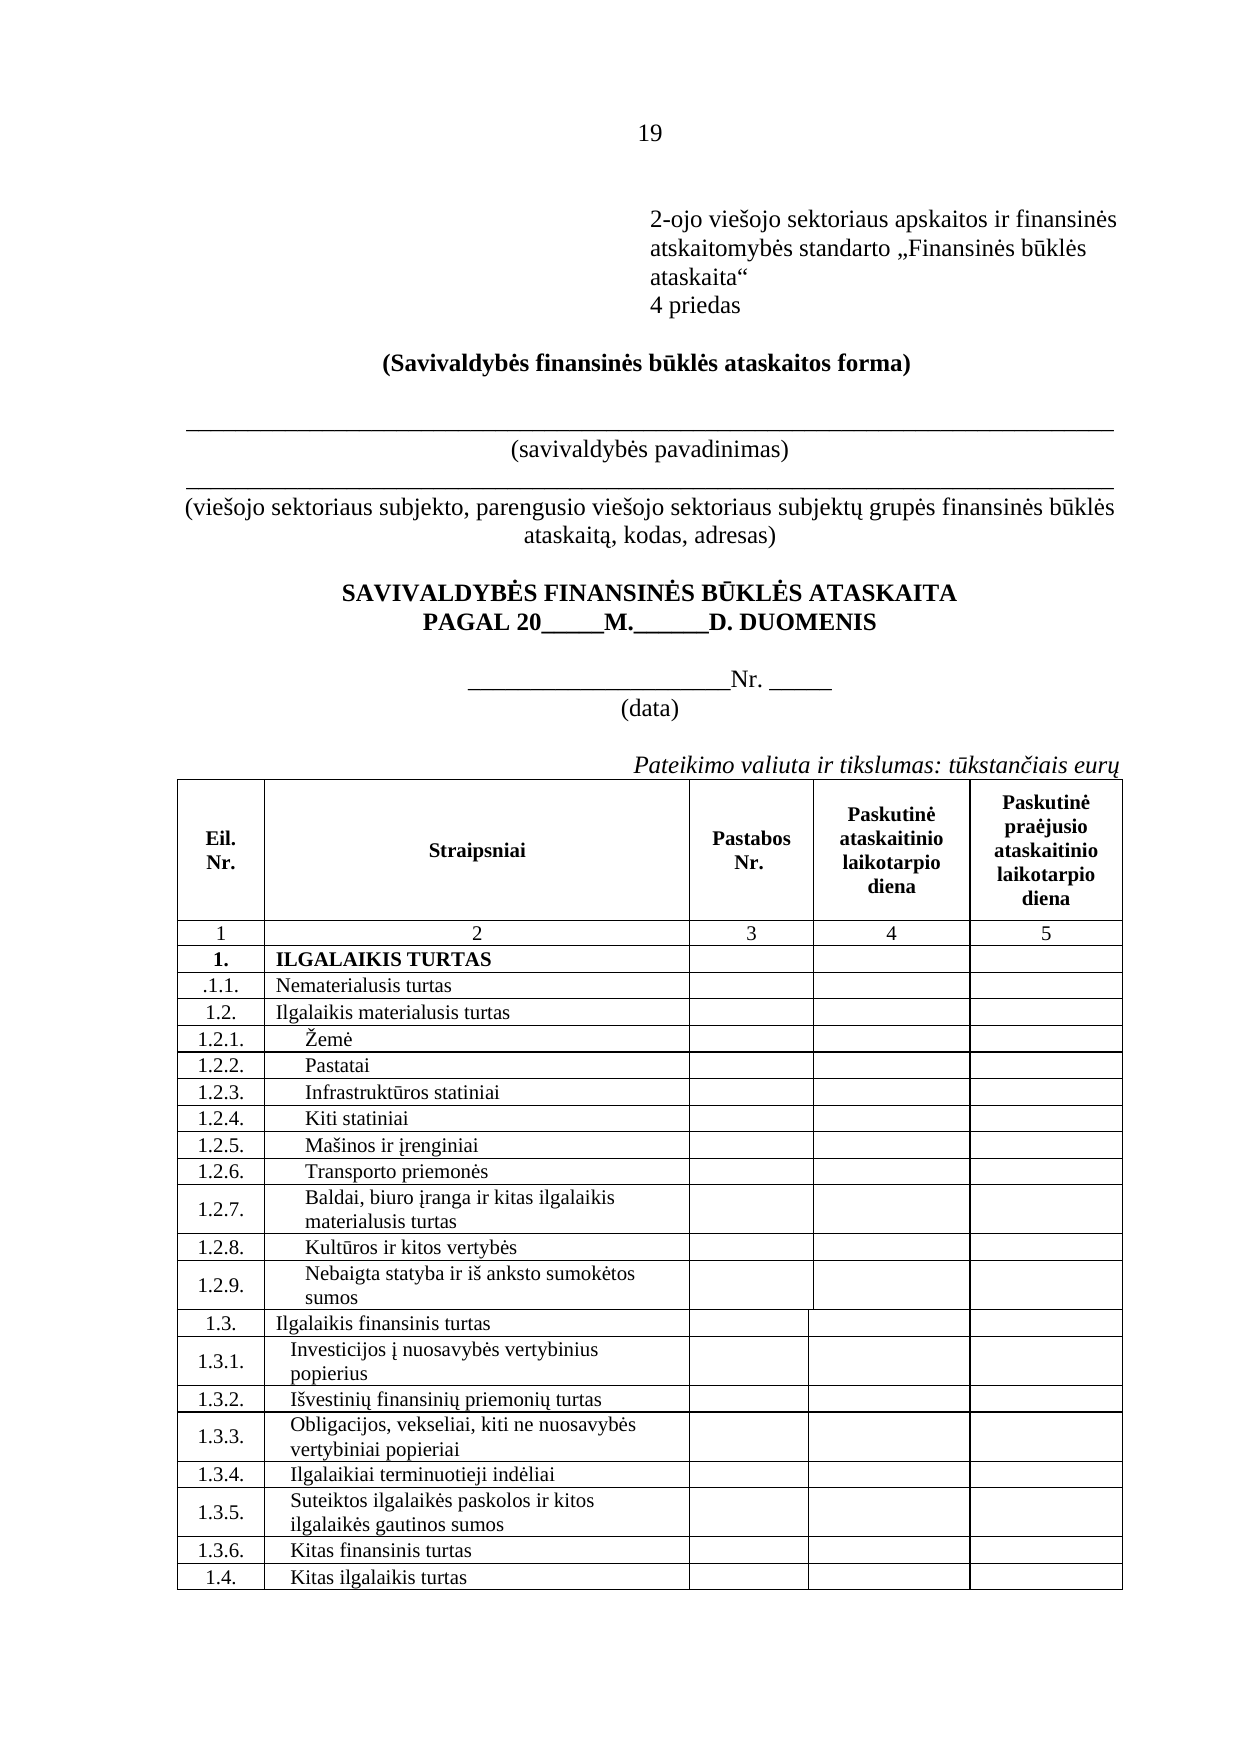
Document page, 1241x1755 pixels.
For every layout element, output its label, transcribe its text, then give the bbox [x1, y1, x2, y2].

table_cell [971, 973, 1122, 998]
table_cell 1.2. [178, 999, 264, 1025]
table_cell Nebaigta statyba ir iš anksto sumokėtos sumos [265, 1261, 689, 1309]
table_cell [971, 1310, 1122, 1336]
table_cell Mašinos ir įrenginiai [265, 1132, 689, 1158]
table_cell 1.2.8. [178, 1234, 264, 1260]
table_cell [814, 973, 969, 998]
table_cell Investicijos į nuosavybės vertybinius popierius [265, 1337, 689, 1385]
table_cell 2 [265, 921, 689, 945]
table_cell Kitas finansinis turtas [265, 1537, 689, 1563]
text _____________________Nr. _____ [177, 664, 1122, 693]
table_cell [814, 1079, 969, 1104]
table_cell [690, 1310, 808, 1336]
table_cell [814, 1132, 969, 1158]
table_cell [690, 1564, 808, 1589]
table_cell [971, 1564, 1122, 1589]
table_cell [971, 1079, 1122, 1104]
table_cell 1.3.5. [178, 1488, 264, 1536]
table_cell Obligacijos, vekseliai, kiti ne nuosavybės vertybiniai popieriai [265, 1413, 689, 1461]
table_cell [690, 1079, 813, 1104]
table_cell [809, 1537, 969, 1563]
table_cell Transporto priemonės [265, 1159, 689, 1184]
table_cell [690, 1026, 813, 1051]
table_cell [971, 1488, 1122, 1536]
table_cell [690, 973, 813, 998]
table_cell [690, 1537, 808, 1563]
table_cell 4 [814, 921, 969, 945]
table_cell 1.2.5. [178, 1132, 264, 1158]
table_cell [971, 1462, 1122, 1487]
table_cell 1.3.2. [178, 1386, 264, 1411]
table_cell [690, 1488, 808, 1536]
table_cell [971, 999, 1122, 1025]
table_cell Kultūros ir kitos vertybės [265, 1234, 689, 1260]
text (savivaldybės pavadinimas) [177, 434, 1122, 463]
table_cell [809, 1310, 969, 1336]
table_cell Suteiktos ilgalaikės paskolos ir kitos ilgalaikės gautinos sumos [265, 1488, 689, 1536]
table_cell [814, 1026, 969, 1051]
table_cell 1.2.2. [178, 1053, 264, 1078]
table_cell 5 [971, 921, 1122, 945]
table_cell 1.2.3. [178, 1079, 264, 1104]
table_cell [690, 1261, 813, 1309]
table_cell [814, 1185, 969, 1233]
text (viešojo sektoriaus subjekto, parengusio viešojo sektoriaus subjektų grupės finansinės būklės ataskaitą, kodas, adresas) [177, 492, 1122, 549]
text 4 priedas [650, 291, 1122, 319]
table_cell [809, 1488, 969, 1536]
table_cell 1.4. [178, 1564, 264, 1589]
table_cell Ilgalaikis materialusis turtas [265, 999, 689, 1025]
table_cell Baldai, biuro įranga ir kitas ilgalaikis materialusis turtas [265, 1185, 689, 1233]
table_cell [690, 1185, 813, 1233]
table_cell [690, 999, 813, 1025]
table_cell ILGALAIKIS TURTAS [265, 946, 689, 972]
table_cell 1.3. [178, 1310, 264, 1336]
table_cell 3 [690, 921, 813, 945]
table_cell [809, 1564, 969, 1589]
table_header Eil. Nr. [178, 780, 264, 920]
table_cell 1.3.6. [178, 1537, 264, 1563]
table_cell 1 [178, 921, 264, 945]
table_cell [690, 1234, 813, 1260]
table_cell [809, 1462, 969, 1487]
table_cell [814, 999, 969, 1025]
table_cell 1.3.1. [178, 1337, 264, 1385]
table_cell [690, 1106, 813, 1131]
table_cell [690, 1386, 808, 1411]
table_cell [690, 1462, 808, 1487]
table_cell [971, 1337, 1122, 1385]
table_cell [971, 1053, 1122, 1078]
table_cell Ilgalaikiai terminuotieji indėliai [265, 1462, 689, 1487]
table_cell Pastatai [265, 1053, 689, 1078]
table_cell [809, 1386, 969, 1411]
table_cell 1.2.6. [178, 1159, 264, 1184]
table_cell 1. [178, 946, 264, 972]
table_cell [690, 946, 813, 972]
table_header Straipsniai [265, 780, 689, 920]
table_cell .1.1. [178, 973, 264, 998]
table_cell [971, 946, 1122, 972]
table_cell [814, 1234, 969, 1260]
table_cell [690, 1132, 813, 1158]
table_cell [971, 1132, 1122, 1158]
table_cell [971, 1537, 1122, 1563]
table_cell [971, 1159, 1122, 1184]
table_cell [971, 1026, 1122, 1051]
table_cell 1.2.4. [178, 1106, 264, 1131]
table_cell Infrastruktūros statiniai [265, 1079, 689, 1104]
table_cell Išvestinių finansinių priemonių turtas [265, 1386, 689, 1411]
table_cell [814, 1159, 969, 1184]
table_cell [814, 1106, 969, 1131]
table_cell [971, 1413, 1122, 1461]
table_cell [814, 1053, 969, 1078]
table_header Paskutinė ataskaitinio laikotarpio diena [814, 780, 969, 920]
table_cell [971, 1185, 1122, 1233]
table_header Pastabos Nr. [690, 780, 813, 920]
table_cell [809, 1337, 969, 1385]
text 2-ojo viešojo sektoriaus apskaitos ir finansinės atskaitomybės standarto „Finansinės būklės ataskaita“ [650, 204, 1122, 291]
table_header Paskutinė praėjusio ataskaitinio laikotarpio diena [971, 780, 1122, 920]
text (data) [177, 693, 1122, 722]
table_cell Nematerialusis turtas [265, 973, 689, 998]
text Pateikimo valiuta ir tikslumas: tūkstančiais eurų [177, 751, 1122, 779]
table_cell [690, 1337, 808, 1385]
text (Savivaldybės finansinės būklės ataskaitos forma) [177, 348, 1122, 377]
table_cell 1.2.7. [178, 1185, 264, 1233]
table_cell 1.3.4. [178, 1462, 264, 1487]
table_cell [814, 946, 969, 972]
table_cell [809, 1413, 969, 1461]
table_cell Kiti statiniai [265, 1106, 689, 1131]
table_cell [971, 1386, 1122, 1411]
table_cell Ilgalaikis finansinis turtas [265, 1310, 689, 1336]
table_cell [971, 1261, 1122, 1309]
table_cell [971, 1234, 1122, 1260]
table_cell [690, 1159, 813, 1184]
table_cell Kitas ilgalaikis turtas [265, 1564, 689, 1589]
table_cell [971, 1106, 1122, 1131]
table_cell 1.2.9. [178, 1261, 264, 1309]
table_cell 1.3.3. [178, 1413, 264, 1461]
table_cell Žemė [265, 1026, 689, 1051]
text PAGAL 20_____M.______D. DUOMENIS [177, 607, 1122, 636]
table_cell [690, 1413, 808, 1461]
table_cell [814, 1261, 969, 1309]
table_cell [690, 1053, 813, 1078]
table_cell 1.2.1. [178, 1026, 264, 1051]
text SAVIVALDYBĖS FINANSINĖS BŪKLĖS ATASKAITA [177, 578, 1122, 607]
